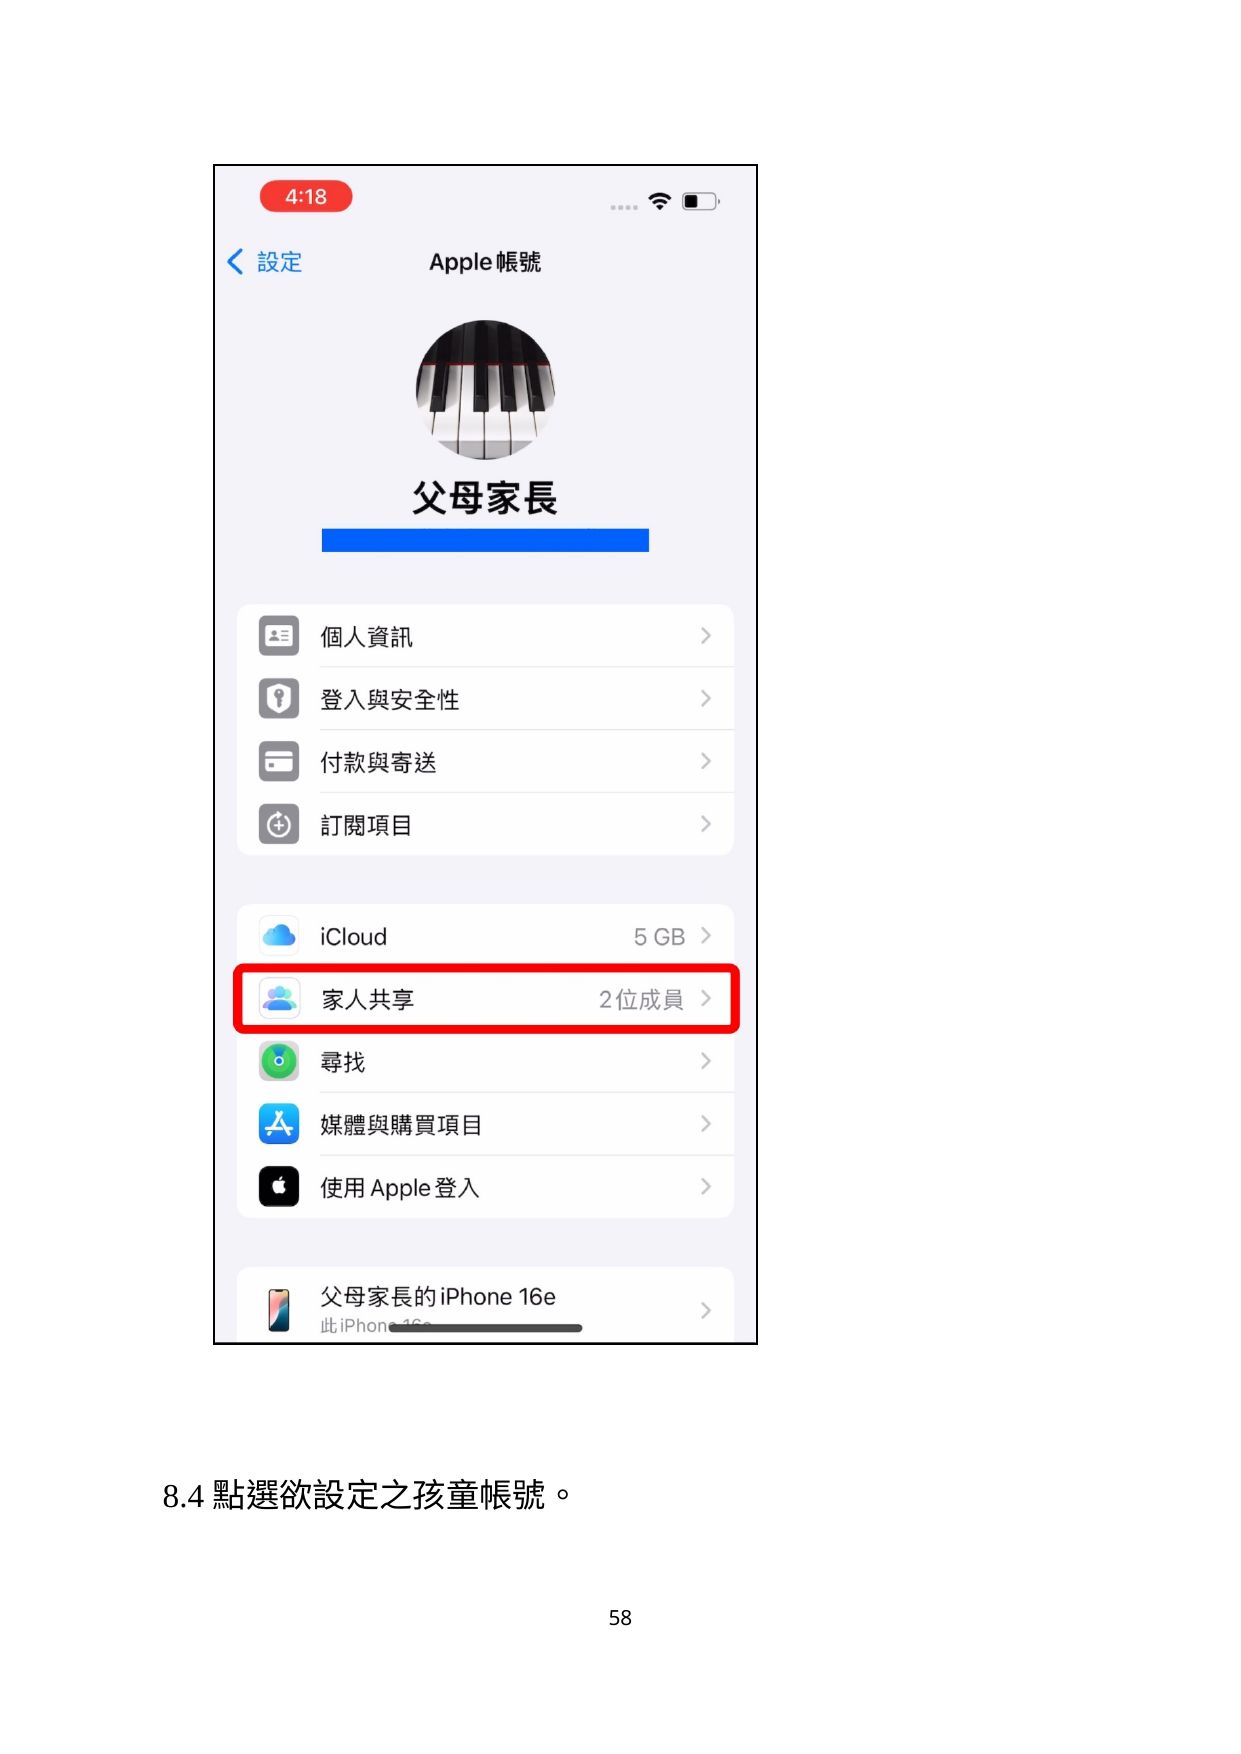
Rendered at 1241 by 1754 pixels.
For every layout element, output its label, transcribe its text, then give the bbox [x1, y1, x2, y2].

picture [215, 166, 756, 1343]
list 點選欲設定之孩童帳號。 [162, 1456, 1128, 1531]
